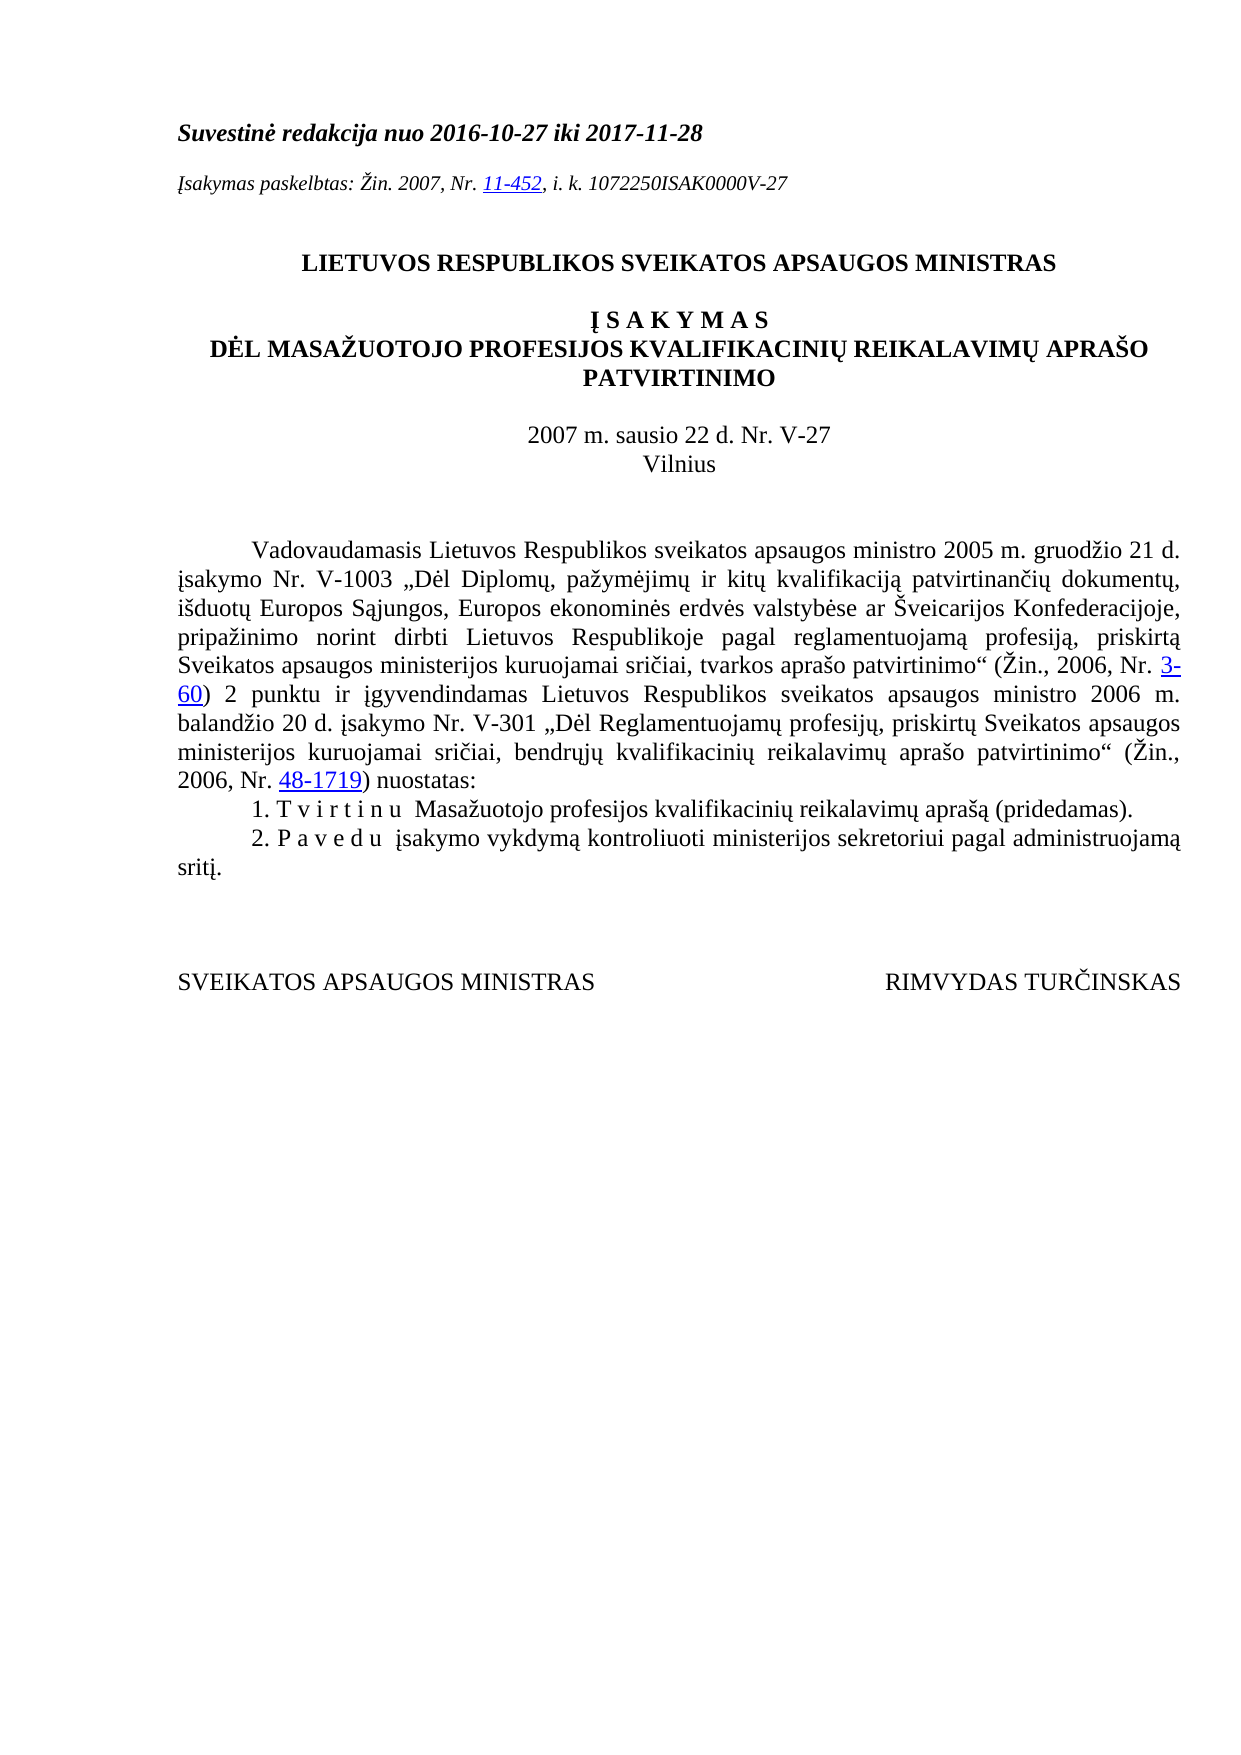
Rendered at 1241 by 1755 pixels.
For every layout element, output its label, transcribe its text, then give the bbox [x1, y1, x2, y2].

text Vilnius [177, 449, 1181, 478]
text 1. Tvirtinu Masažuotojo profesijos kvalifikacinių reikalavimų aprašą (pridedamas). [177, 794, 1181, 823]
text Į S A K Y M A S [177, 305, 1181, 334]
text Vadovaudamasis Lietuvos Respublikos sveikatos apsaugos ministro 2005 m. gruodžio 21 d. įsakymo Nr. V-1003 „Dėl Diplomų, pažymėjimų ir kitų kvalifikaciją patvirtinančių dokumentų, išduotų Europos Sąjungos, Europos ekonominės erdvės valstybėse ar Šveicarijos Konfederacijoje, pripažinimo norint dirbti Lietuvos Respublikoje pagal reglamentuojamą profesiją, priskirtą Sveikatos apsaugos ministerijos kuruojamai sričiai, tvarkos aprašo patvirtinimo“ (Žin., 2006, Nr. 3-60) 2 punktu ir įgyvendindamas Lietuvos Respublikos sveikatos apsaugos ministro 2006 m. balandžio 20 d. įsakymo Nr. V-301 „Dėl Reglamentuojamų profesijų, priskirtų Sveikatos apsaugos ministerijos kuruojamai sričiai, bendrųjų kvalifikacinių reikalavimų aprašo patvirtinimo“ (Žin., 2006, Nr. 48-1719) nuostatas: [177, 535, 1181, 794]
text Suvestinė redakcija nuo 2016-10-27 iki 2017-11-28 [177, 118, 1181, 147]
text DĖL MASAŽUOTOJO PROFESIJOS KVALIFIKACINIŲ REIKALAVIMŲ APRAŠO PATVIRTINIMO [177, 334, 1181, 392]
text LIETUVOS RESPUBLIKOS SVEIKATOS APSAUGOS MINISTRAS [177, 248, 1181, 277]
text Įsakymas paskelbtas: Žin. 2007, Nr. 11-452, i. k. 1072250ISAK0000V-27 [177, 171, 1181, 195]
text 2007 m. sausio 22 d. Nr. V-27 [177, 420, 1181, 449]
text 2. Pavedu įsakymo vykdymą kontroliuoti ministerijos sekretoriui pagal administruojamą sritį. [177, 823, 1181, 880]
text SVEIKATOS APSAUGOS MINISTRAS RIMVYDAS TURČINSKAS [177, 967, 1181, 995]
